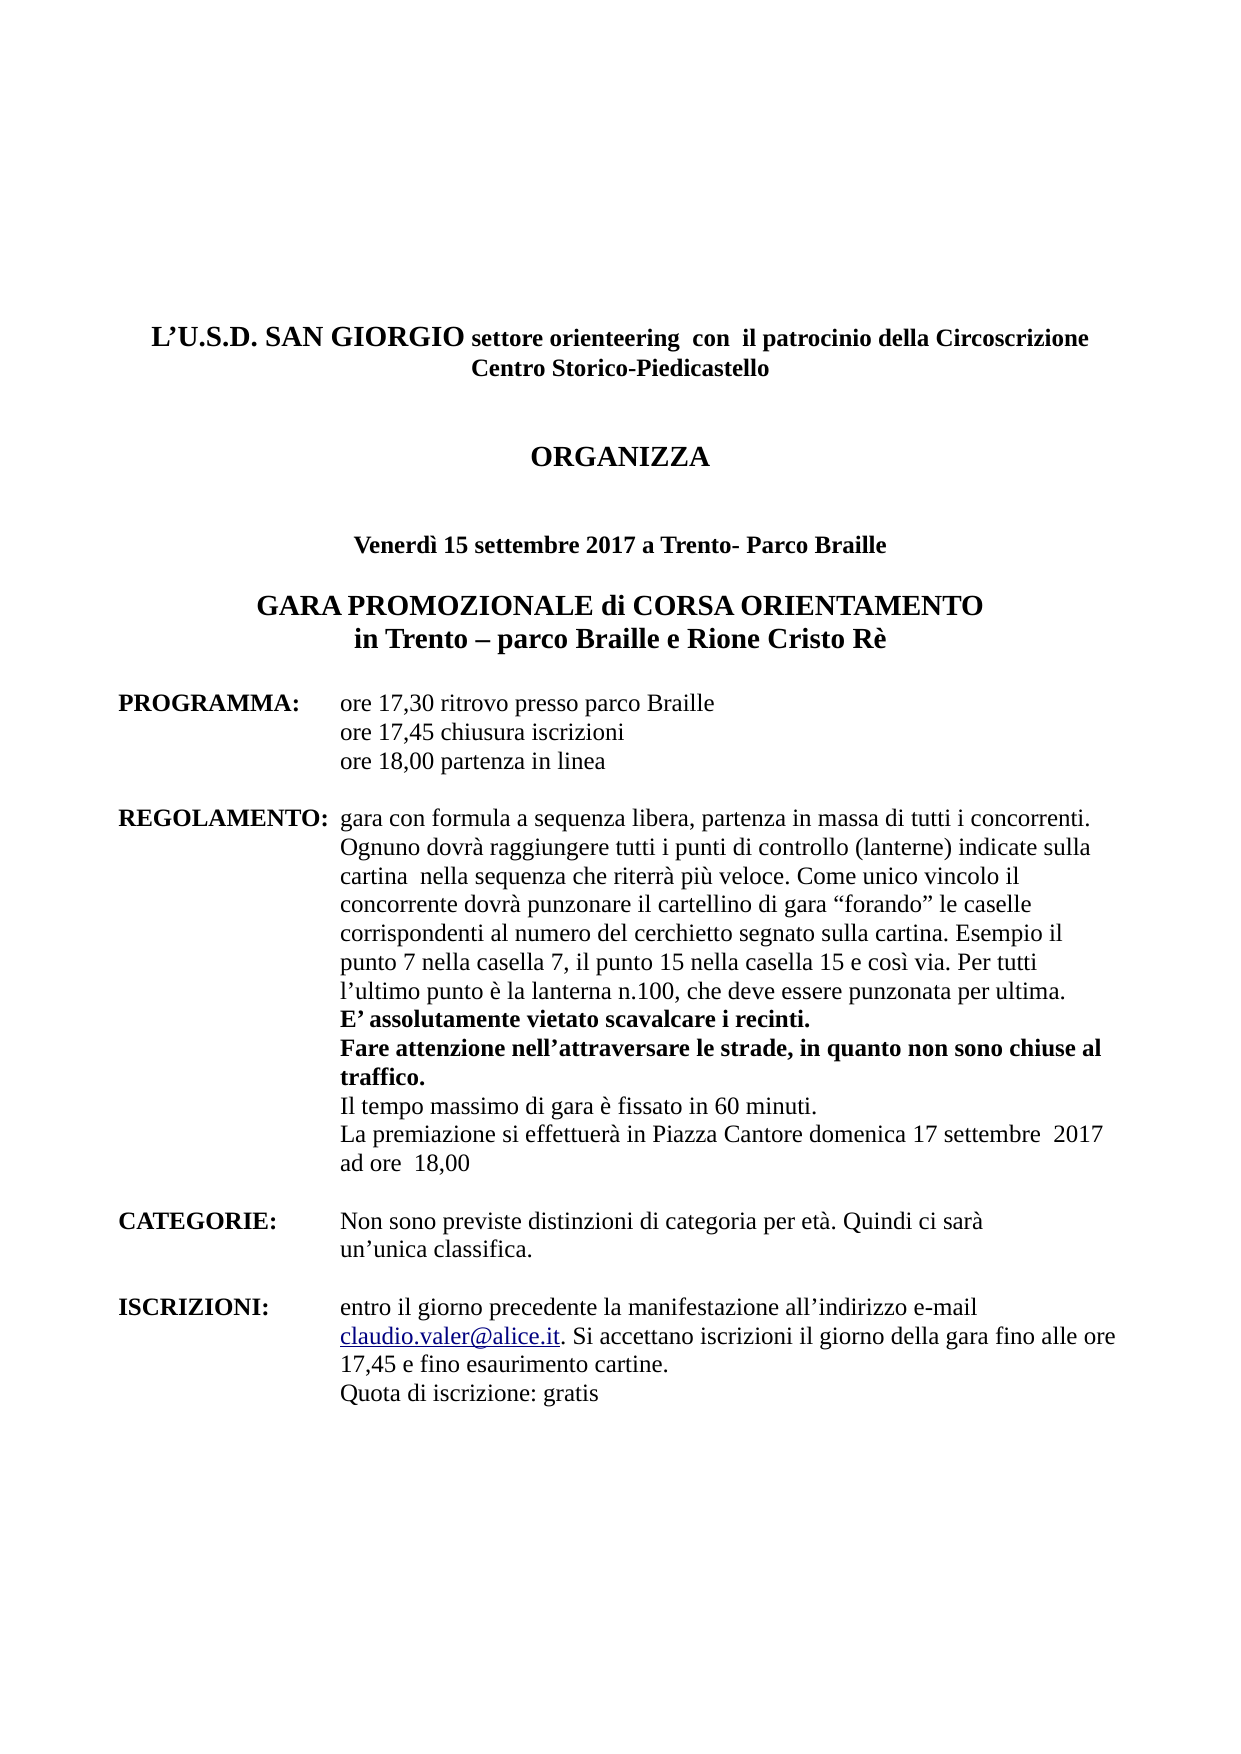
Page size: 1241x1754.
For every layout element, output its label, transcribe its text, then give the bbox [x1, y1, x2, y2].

text REGOLAMENTO: gara con formula a sequenza libera, partenza in massa di tutti i concorrenti. [118, 803, 1122, 832]
text GARA PROMOZIONALE di CORSA ORIENTAMENTO [118, 588, 1122, 621]
text Il tempo massimo di gara è fissato in 60 minuti. [118, 1091, 1122, 1119]
text L’U.S.D. SAN GIORGIO settore orienteering con il patrocinio della Circoscrizione Centro Storico-Piedicastello [118, 319, 1122, 382]
text in Trento – parco Braille e Rione Cristo Rè [118, 621, 1122, 655]
text ore 17,45 chiusura iscrizioni [118, 717, 1122, 746]
text La premiazione si effettuerà in Piazza Cantore domenica 17 settembre 2017 ad ore 18,00 [118, 1119, 1122, 1177]
text E’ assolutamente vietato scavalcare i recinti. [118, 1004, 1122, 1033]
text Fare attenzione nell’attraversare le strade, in quanto non sono chiuse al traffico. [118, 1033, 1122, 1091]
text ORGANIZZA [118, 439, 1122, 473]
text Ognuno dovrà raggiungere tutti i punti di controllo (lanterne) indicate sulla cartina nella sequenza che riterrà più veloce. Come unico vincolo il concorrente dovrà punzonare il cartellino di gara “forando” le caselle corrispondenti al numero del cerchietto segnato sulla cartina. Esempio il punto 7 nella casella 7, il punto 15 nella casella 15 e così via. Per tutti l’ultimo punto è la lanterna n.100, che deve essere punzonata per ultima. [118, 832, 1122, 1004]
text Venerdì 15 settembre 2017 a Trento- Parco Braille [118, 530, 1122, 559]
text claudio.valer@alice.it. Si accettano iscrizioni il giorno della gara fino alle ore 17,45 e fino esaurimento cartine. [118, 1321, 1122, 1378]
text ore 18,00 partenza in linea [118, 746, 1122, 774]
text CATEGORIE: Non sono previste distinzioni di categoria per età. Quindi ci sarà un’unica classifica. [118, 1206, 1122, 1263]
text PROGRAMMA: ore 17,30 ritrovo presso parco Braille [118, 688, 1122, 717]
text ISCRIZIONI: entro il giorno precedente la manifestazione all’indirizzo e-mail [118, 1292, 1122, 1321]
text Quota di iscrizione: gratis [118, 1378, 1122, 1407]
